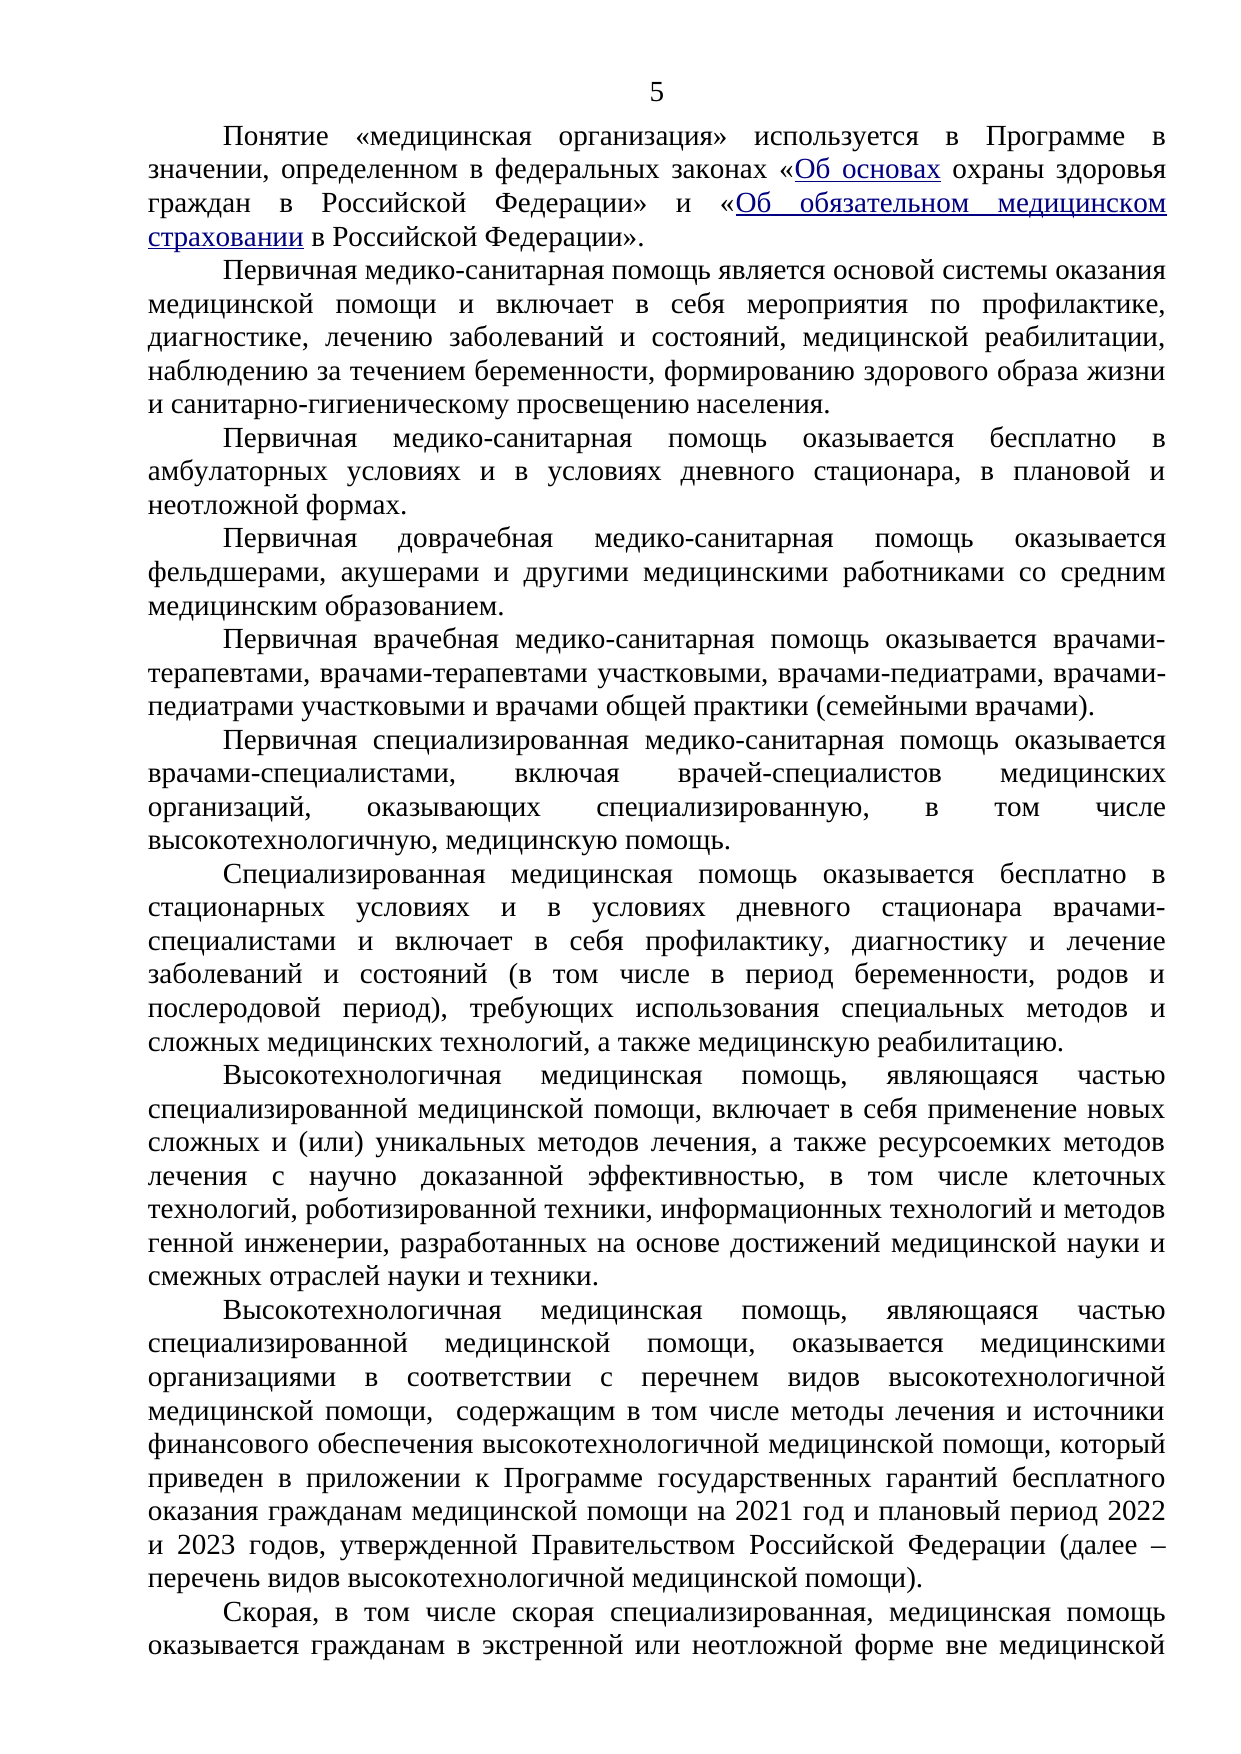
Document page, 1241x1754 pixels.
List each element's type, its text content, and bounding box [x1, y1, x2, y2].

text Скорая, в том числе скорая специализированная, медицинская помощь оказывается гражданам в экстренной или неотложной форме вне медицинской [148, 1594, 1167, 1661]
text Первичная специализированная медико-санитарная помощь оказывается врачами-специалистами, включая врачей-специалистов медицинских организаций, оказывающих специализированную, в том числе высокотехнологичную, медицинскую помощь. [148, 722, 1167, 856]
text Первичная медико-санитарная помощь является основой системы оказания медицинской помощи и включает в себя мероприятия по профилактике, диагностике, лечению заболеваний и состояний, медицинской реабилитации, наблюдению за течением беременности, формированию здорового образа жизни и санитарно-гигиеническому просвещению населения. [148, 252, 1167, 420]
text Первичная врачебная медико-санитарная помощь оказывается врачами-терапевтами, врачами-терапевтами участковыми, врачами-педиатрами, врачами-педиатрами участковыми и врачами общей практики (семейными врачами). [148, 621, 1167, 722]
text Специализированная медицинская помощь оказывается бесплатно в стационарных условиях и в условиях дневного стационара врачами-специалистами и включает в себя профилактику, диагностику и лечение заболеваний и состояний (в том числе в период беременности, родов и послеродовой период), требующих использования специальных методов и сложных медицинских технологий, а также медицинскую реабилитацию. [148, 856, 1167, 1057]
text Высокотехнологичная медицинская помощь, являющаяся частью специализированной медицинской помощи, оказывается медицинскими организациями в соответствии с перечнем видов высокотехнологичной медицинской помощи, содержащим в том числе методы лечения и источники финансового обеспечения высокотехнологичной медицинской помощи, который приведен в приложении к Программе государственных гарантий бесплатного оказания гражданам медицинской помощи на 2021 год и плановый период 2022 и 2023 годов, утвержденной Правительством Российской Федерации (далее – перечень видов высокотехнологичной медицинской помощи). [148, 1292, 1167, 1594]
text Понятие «медицинская организация» используется в Программе в значении, определенном в федеральных законах «Об основах охраны здоровья граждан в Российской Федерации» и «Об обязательном медицинском страховании в Российской Федерации». [148, 118, 1167, 252]
text Первичная медико-санитарная помощь оказывается бесплатно в амбулаторных условиях и в условиях дневного стационара, в плановой и неотложной формах. [148, 420, 1167, 521]
text Первичная доврачебная медико-санитарная помощь оказывается фельдшерами, акушерами и другими медицинскими работниками со средним медицинским образованием. [148, 521, 1167, 621]
text Высокотехнологичная медицинская помощь, являющаяся частью специализированной медицинской помощи, включает в себя применение новых сложных и (или) уникальных методов лечения, а также ресурсоемких методов лечения с научно доказанной эффективностью, в том числе клеточных технологий, роботизированной техники, информационных технологий и методов генной инженерии, разработанных на основе достижений медицинской науки и смежных отраслей науки и техники. [148, 1057, 1167, 1292]
